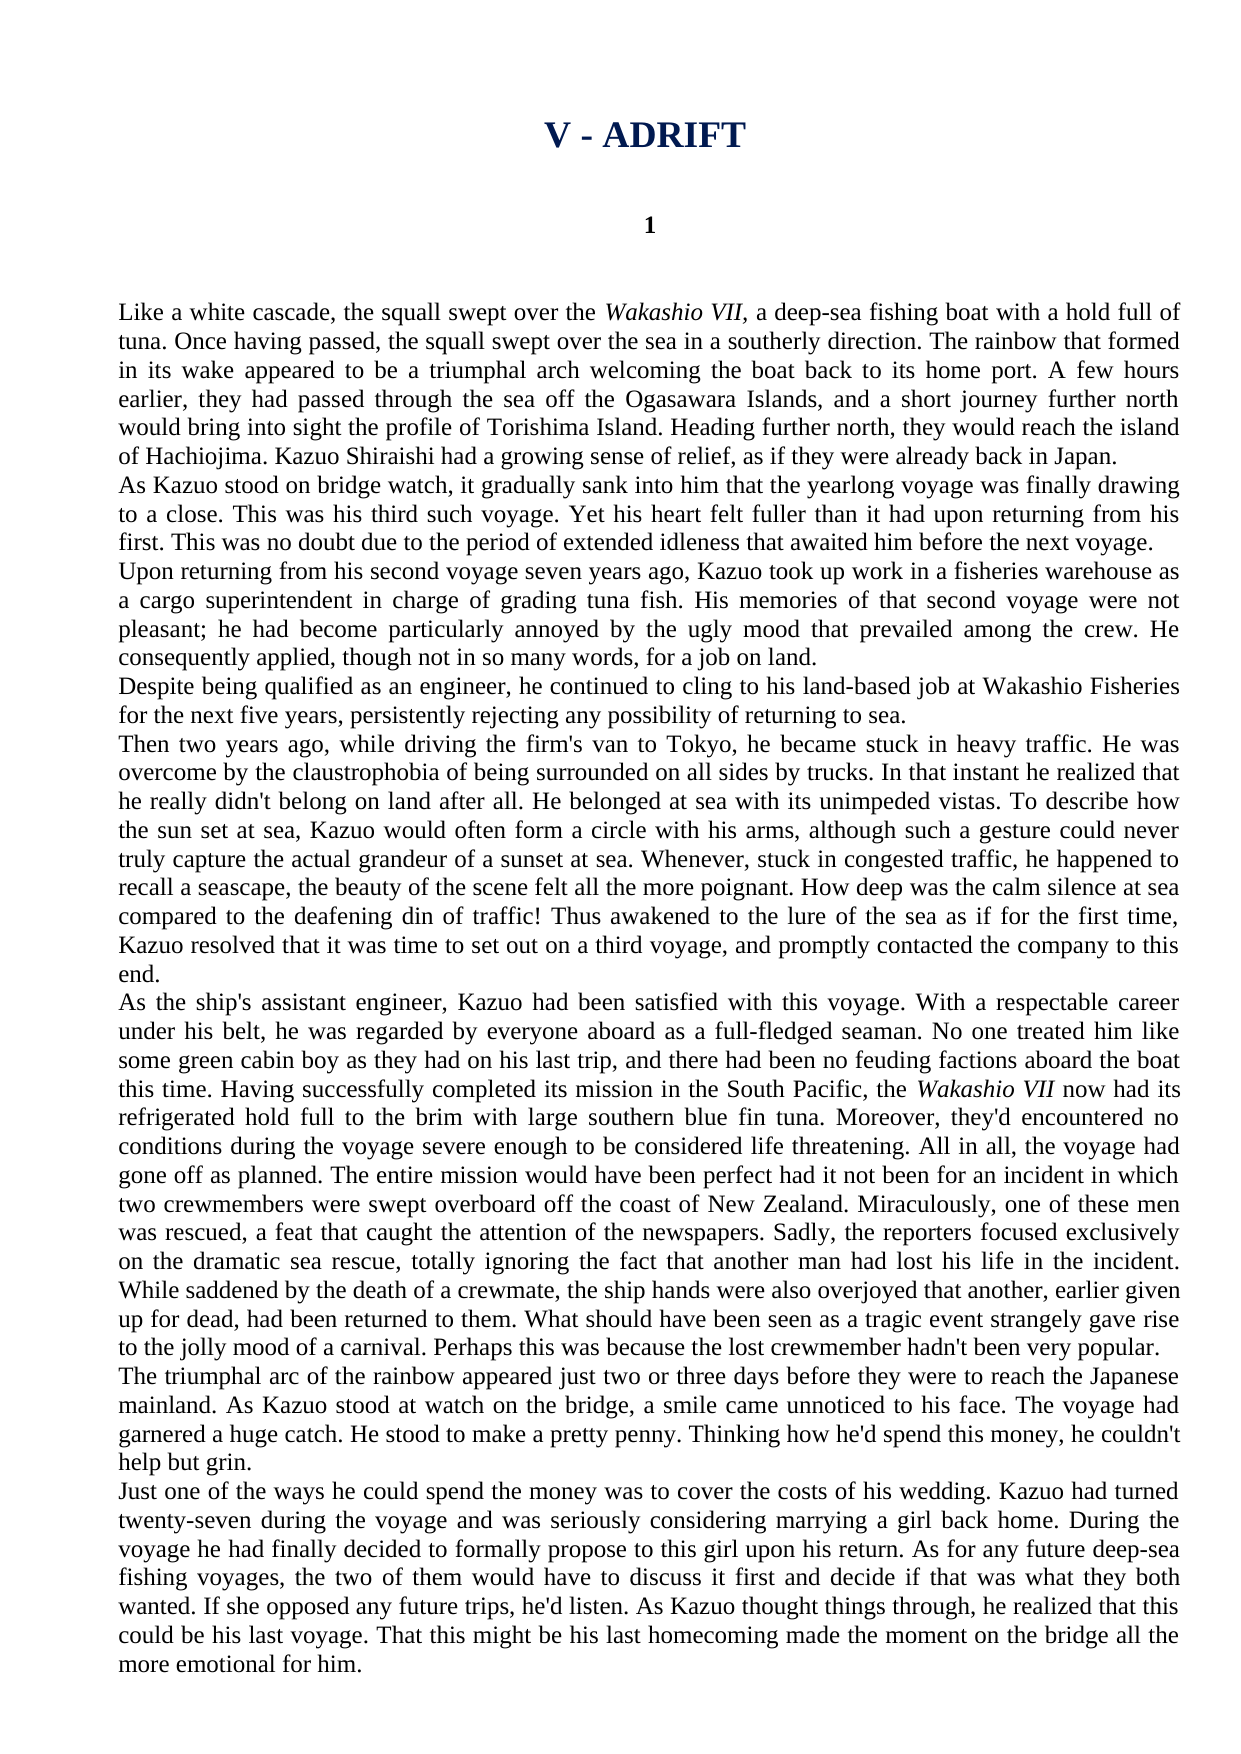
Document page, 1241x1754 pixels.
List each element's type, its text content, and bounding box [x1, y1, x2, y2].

text Just one of the ways he could spend the money was to cover the costs of his wedding. Kazuo had turned twenty-seven during the voyage and was seriously considering marrying a girl back home. During the voyage he had finally decided to formally propose to this girl upon his return. As for any future deep-sea fishing voyages, the two of them would have to discuss it first and decide if that was what they both wanted. If she opposed any future trips, he'd listen. As Kazuo thought things through, he realized that this could be his last voyage. That this might be his last homecoming made the moment on the bridge all the more emotional for him. [118, 1476, 1181, 1677]
subtitle 1 [118, 210, 1181, 239]
text Upon returning from his second voyage seven years ago, Kazuo took up work in a fisheries warehouse as a cargo superintendent in charge of grading tuna fish. His memories of that second voyage were not pleasant; he had become particularly annoyed by the ugly mood that prevailed among the crew. He consequently applied, though not in so many words, for a job on land. [118, 556, 1181, 671]
text As Kazuo stood on bridge watch, it gradually sank into him that the yearlong voyage was finally drawing to a close. This was his third such voyage. Yet his heart felt fuller than it had upon returning from his first. This was no doubt due to the period of extended idleness that awaited him before the next voyage. [118, 470, 1181, 556]
text Despite being qualified as an engineer, he continued to cling to his land-based job at Wakashio Fisheries for the next five years, persistently rejecting any possibility of returning to sea. [118, 671, 1181, 729]
text Then two years ago, while driving the firm's van to Tokyo, he became stuck in heavy traffic. He was overcome by the claustrophobia of being surrounded on all sides by trucks. In that instant he realized that he really didn't belong on land after all. He belonged at sea with its unimpeded vistas. To describe how the sun set at sea, Kazuo would often form a circle with his arms, although such a gesture could never truly capture the actual grandeur of a sunset at sea. Whenever, stuck in congested traffic, he happened to recall a seascape, the beauty of the scene felt all the more poignant. How deep was the calm silence at sea compared to the deafening din of traffic! Thus awakened to the lure of the sea as if for the first time, Kazuo resolved that it was time to set out on a third voyage, and promptly contacted the company to this end. [118, 729, 1181, 987]
subtitle V - ADRIFT [118, 113, 1181, 156]
text The triumphal arc of the rainbow appeared just two or three days before they were to reach the Japanese mainland. As Kazuo stood at watch on the bridge, a smile came unnoticed to his face. The voyage had garnered a huge catch. He stood to make a pretty penny. Thinking how he'd spend this money, he couldn't help but grin. [118, 1361, 1181, 1476]
text Like a white cascade, the squall swept over the Wakashio VII, a deep-sea fishing boat with a hold full of tuna. Once having passed, the squall swept over the sea in a southerly direction. The rainbow that formed in its wake appeared to be a triumphal arch welcoming the boat back to its home port. A few hours earlier, they had passed through the sea off the Ogasawara Islands, and a short journey further north would bring into sight the profile of Torishima Island. Heading further north, they would reach the island of Hachiojima. Kazuo Shiraishi had a growing sense of relief, as if they were already back in Japan. [118, 297, 1181, 470]
text As the ship's assistant engineer, Kazuo had been satisfied with this voyage. With a respectable career under his belt, he was regarded by everyone aboard as a full-fledged seaman. No one treated him like some green cabin boy as they had on his last trip, and there had been no feuding factions aboard the boat this time. Having successfully completed its mission in the South Pacific, the Wakashio VII now had its refrigerated hold full to the brim with large southern blue fin tuna. Moreover, they'd encountered no conditions during the voyage severe enough to be considered life threatening. All in all, the voyage had gone off as planned. The entire mission would have been perfect had it not been for an incident in which two crewmembers were swept overboard off the coast of New Zealand. Miraculously, one of these men was rescued, a feat that caught the attention of the newspapers. Sadly, the reporters focused exclusively on the dramatic sea rescue, totally ignoring the fact that another man had lost his life in the incident. While saddened by the death of a crewmate, the ship hands were also overjoyed that another, earlier given up for dead, had been returned to them. What should have been seen as a tragic event strangely gave rise to the jolly mood of a carnival. Perhaps this was because the lost crewmember hadn't been very popular. [118, 987, 1181, 1361]
